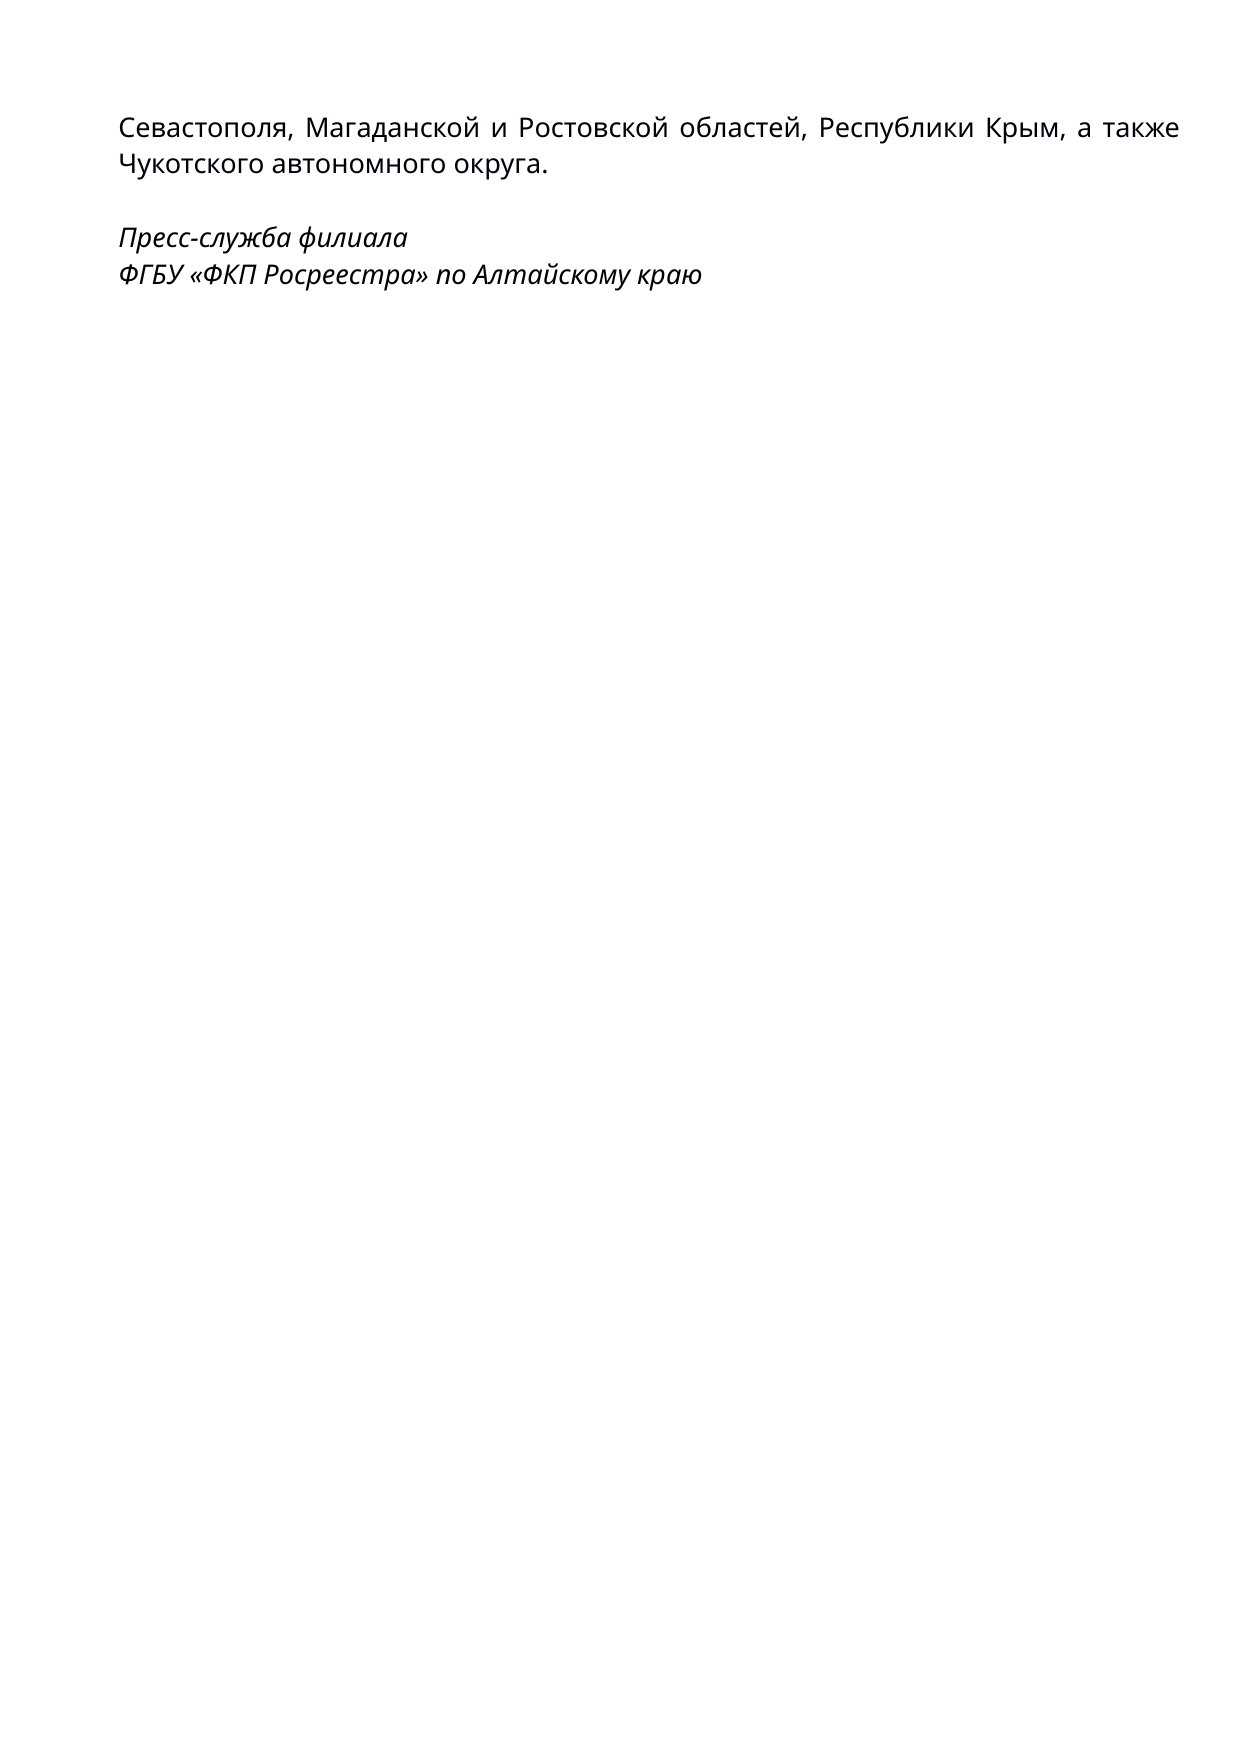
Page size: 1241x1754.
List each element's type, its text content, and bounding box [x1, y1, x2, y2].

text Пресс-служба филиала [118, 219, 1181, 256]
text ФГБУ «ФКП Росреестра» по Алтайскому краю [118, 256, 1181, 292]
text Севастополя, Магаданской и Ростовской областей, Республики Крым, а также Чукотского автономного округа. [118, 108, 1181, 182]
